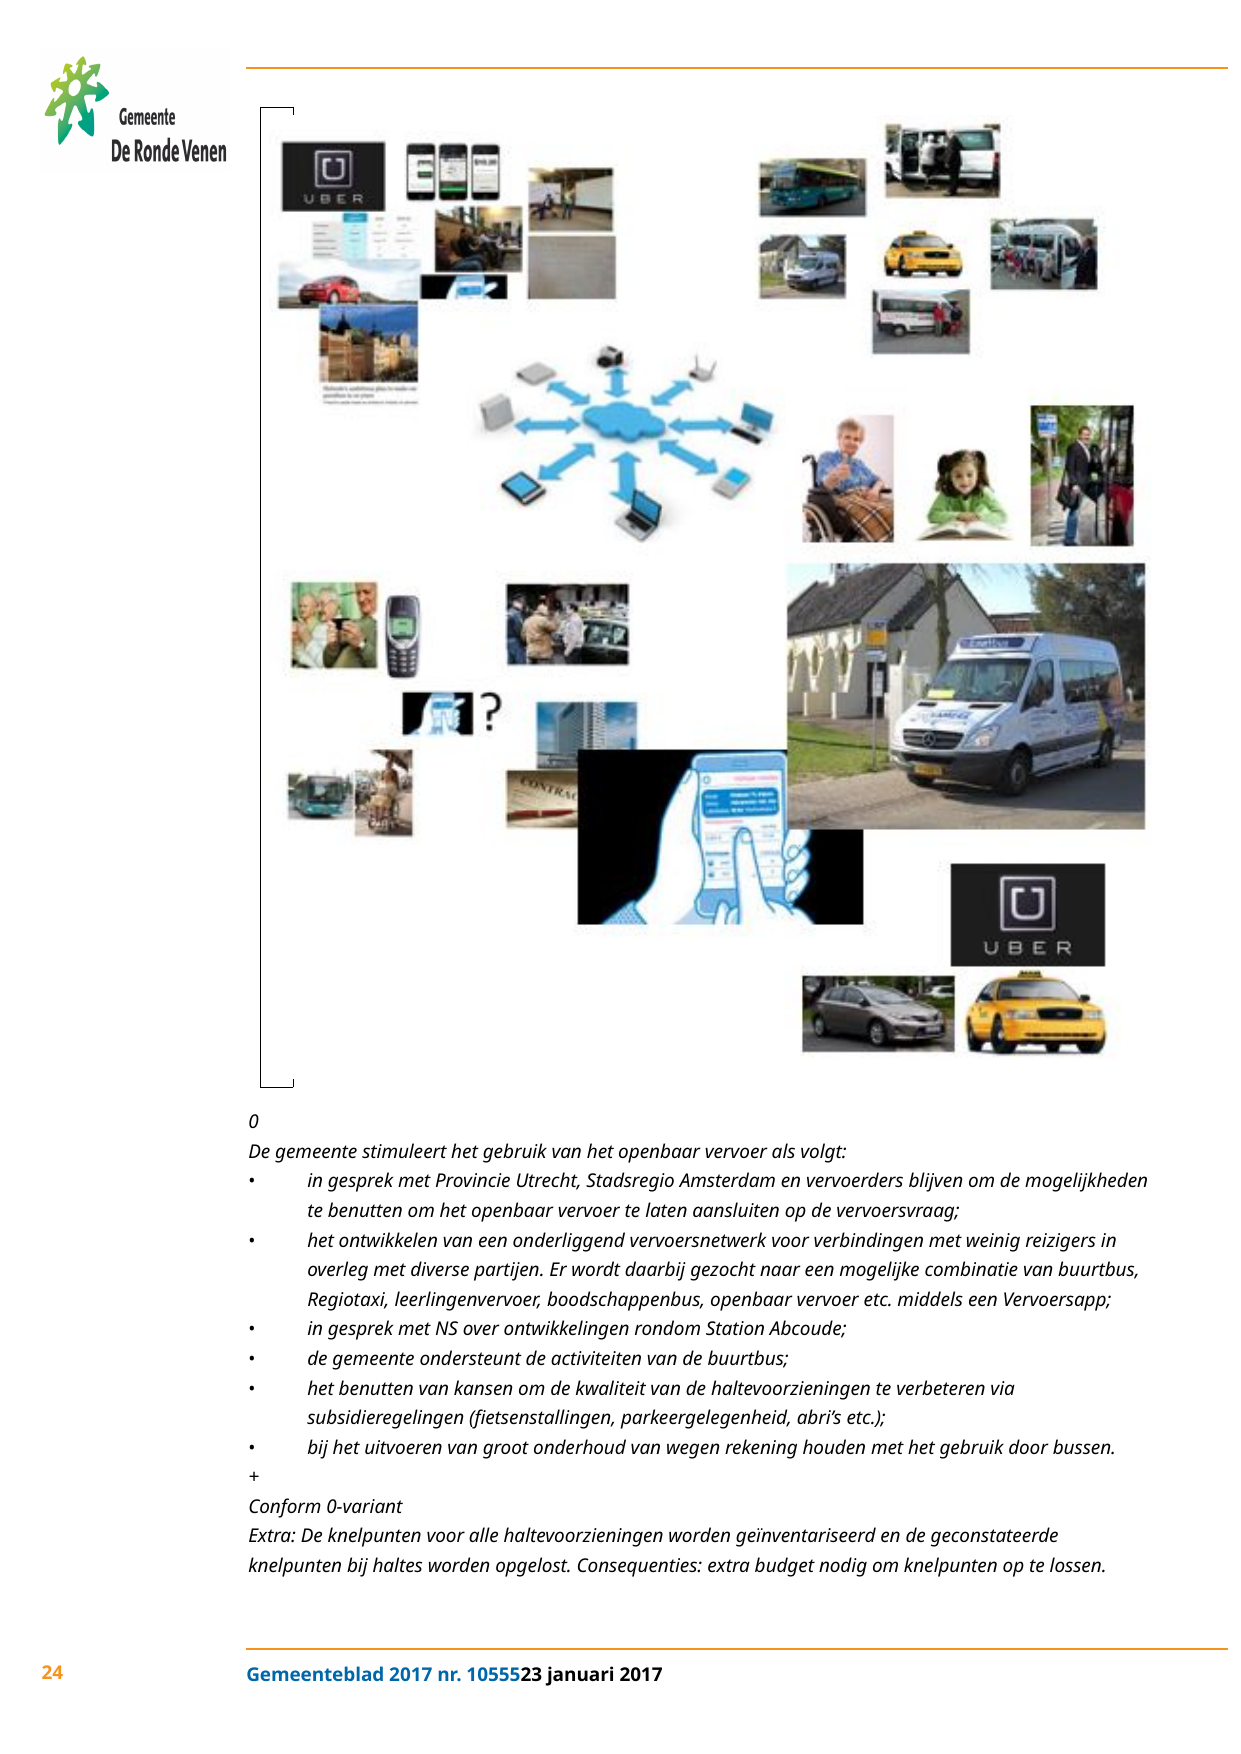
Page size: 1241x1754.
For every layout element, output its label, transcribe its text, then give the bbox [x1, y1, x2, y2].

text + [248, 1463, 1152, 1489]
picture [41, 47, 231, 172]
text Extra: De knelpunten voor alle haltevoorzieningen worden geïnventariseerd en de geconstateerde knelpunten bij haltes worden opgelost. Consequenties: extra budget nodig om knelpunten op te lossen. [248, 1523, 1152, 1578]
list in gesprek met NS over ontwikkelingen rondom Station Abcoude; [248, 1316, 1152, 1341]
list de gemeente ondersteunt de activiteiten van de buurtbus; [248, 1345, 1152, 1371]
picture [268, 115, 1155, 1079]
text Conform 0-variant [248, 1493, 1152, 1519]
list bij het uitvoeren van groot onderhoud van wegen rekening houden met het gebruik door bussen. [248, 1434, 1152, 1460]
list het ontwikkelen van een onderliggend vervoersnetwerk voor verbindingen met weinig reizigers in overleg met diverse partijen. Er wordt daarbij gezocht naar een mogelijke combinatie van buurtbus, Regiotaxi, leerlingenvervoer, boodschappenbus, openbaar vervoer etc. middels een Vervoersapp; [248, 1227, 1152, 1312]
text De gemeente stimuleert het gebruik van het openbaar vervoer als volgt: [248, 1138, 1152, 1164]
list het benutten van kansen om de kwaliteit van de haltevoorzieningen te verbeteren via subsidieregelingen (fietsenstallingen, parkeergelegenheid, abri’s etc.); [248, 1375, 1152, 1430]
list in gesprek met Provincie Utrecht, Stadsregio Amsterdam en vervoerders blijven om de mogelijkheden te benutten om het openbaar vervoer te laten aansluiten op de vervoersvraag; [248, 1168, 1152, 1223]
text 0 [248, 1108, 1152, 1134]
